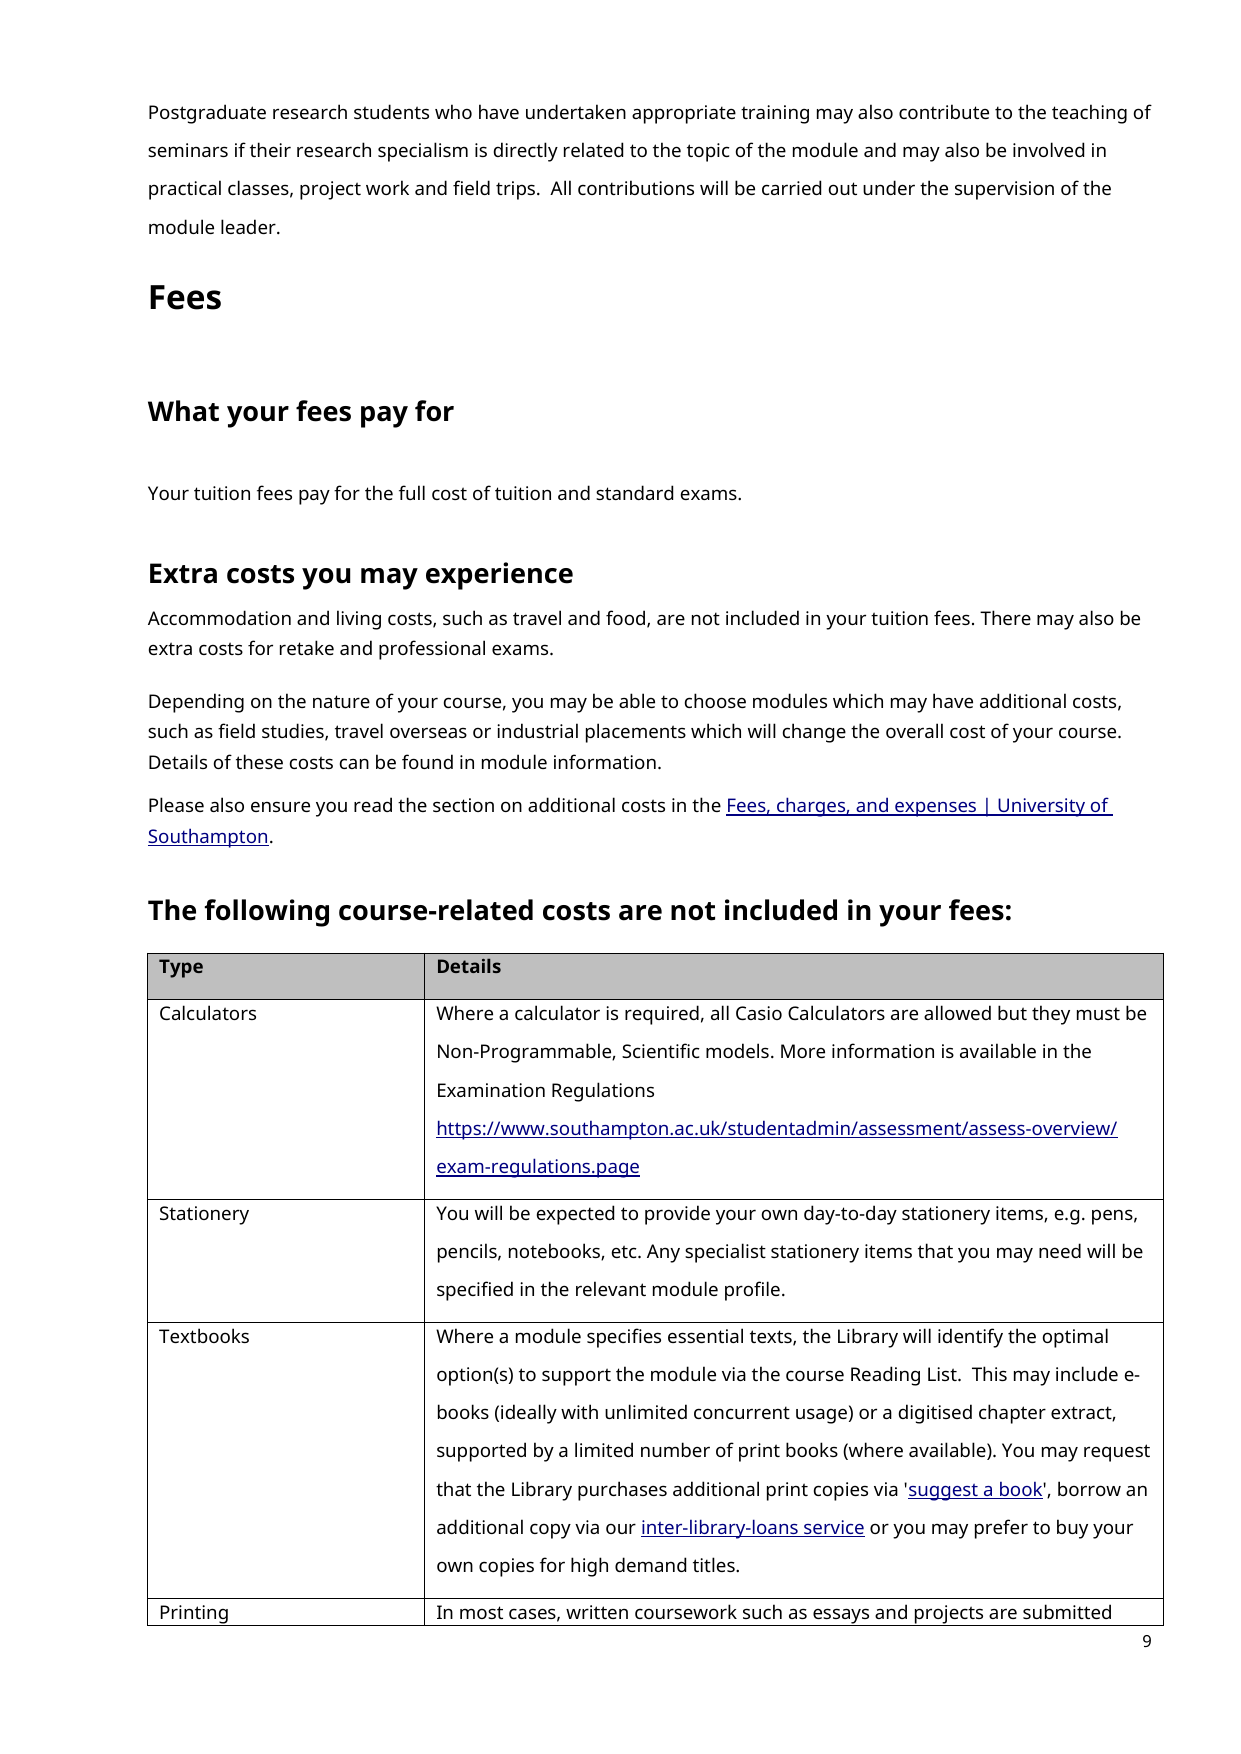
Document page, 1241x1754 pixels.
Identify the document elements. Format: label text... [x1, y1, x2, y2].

subtitle What your fees pay for [148, 392, 1152, 429]
table_cell You will be expected to provide your own day-to-day stationery items, e.g. pens, pencils, notebooks, etc. Any specialist stationery items that you may need will be specified in the relevant module profile. [425, 1200, 1163, 1322]
table_header Type [148, 954, 424, 999]
table_header Details [425, 954, 1163, 999]
table_cell In most cases, written coursework such as essays and projects are submitted [425, 1599, 1163, 1625]
text Please also ensure you read the section on additional costs in the Fees, charges, and expenses | University of Southampton. [148, 792, 1152, 848]
table_cell Where a module specifies essential texts, the Library will identify the optimal option(s) to support the module via the course Reading List. This may include e-books (ideally with unlimited concurrent usage) or a digitised chapter extract, supported by a limited number of print books (where available). You may request that the Library purchases additional print copies via 'suggest a book', borrow an additional copy via our inter-library-loans service or you may prefer to buy your own copies for high demand titles. [425, 1323, 1163, 1598]
table_cell Printing [148, 1599, 424, 1625]
subtitle Extra costs you may experience [148, 554, 1152, 591]
subtitle Fees [148, 274, 1152, 319]
text Postgraduate research students who have undertaken appropriate training may also contribute to the teaching of seminars if their research specialism is directly related to the topic of the module and may also be involved in practical classes, project work and field trips. All contributions will be carried out under the supervision of the module leader. [148, 99, 1152, 239]
table_cell Stationery [148, 1200, 424, 1322]
table_cell Textbooks [148, 1323, 424, 1598]
subtitle The following course-related costs are not included in your fees: [148, 891, 1152, 928]
text Depending on the nature of your course, you may be able to choose modules which may have additional costs, such as field studies, travel overseas or industrial placements which will change the overall cost of your course. Details of these costs can be found in module information. [148, 688, 1152, 775]
text Accommodation and living costs, such as travel and food, are not included in your tuition fees. There may also be extra costs for retake and professional exams. [148, 605, 1152, 661]
table_cell Where a calculator is required, all Casio Calculators are allowed but they must be Non-Programmable, Scientific models. More information is available in the Examination Regulations https://www.southampton.ac.uk/studentadmin/assessment/assess-overview/exam-regulations.page [425, 1000, 1163, 1199]
subtitle Your tuition fees pay for the full cost of tuition and standard exams. [148, 480, 1152, 506]
table_cell Calculators [148, 1000, 424, 1199]
